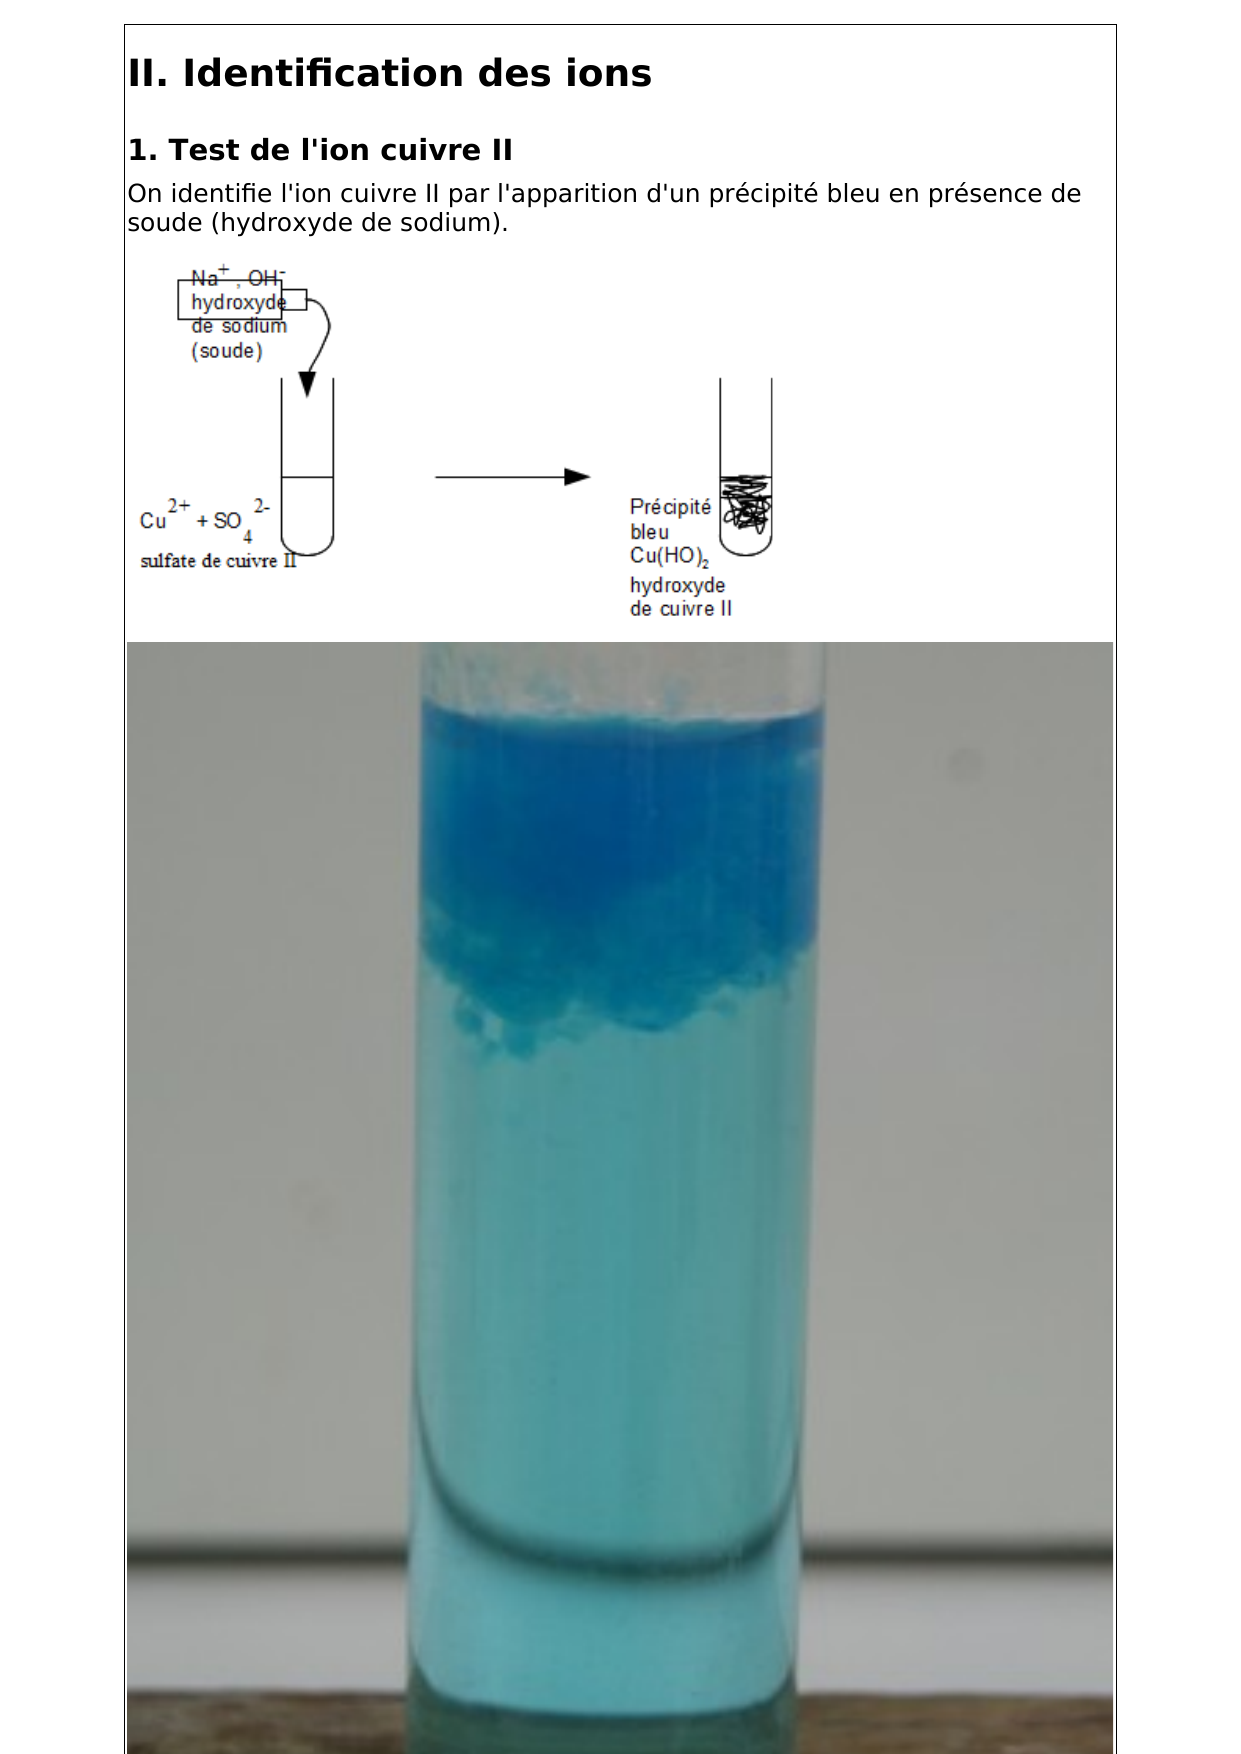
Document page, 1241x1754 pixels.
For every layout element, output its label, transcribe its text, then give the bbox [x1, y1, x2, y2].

picture [127, 642, 1114, 1754]
picture [127, 250, 773, 630]
table_header II. Identification des ions 1. Test de l'ion cuivre II On identifie l'ion cuivre II par l'apparition d'un précipité bleu en présence de soude (hydroxyde de sodium). 2. Test de l'ion fer II On identifie l'ion fer II par l'apparition d'un précipité vert en présence de soude (hydroxyde de sodium). 3. Test de l'ion fer III On identifie l'ion fer III par l'apparition d'un précipité rouille en présence de soude (hydroxyde de sodium). 4. Test de l'ion chlorure On identifie l'ion chlorure par l'apparition d'un précipité blanc en présence de nitrate d'argent (ce précipité noircit à la lumière). Il reste 2 autres ions à savoir identifier mais nous les verrons au prochain chapitre… Récapitulatif : [125, 25, 1116, 1754]
